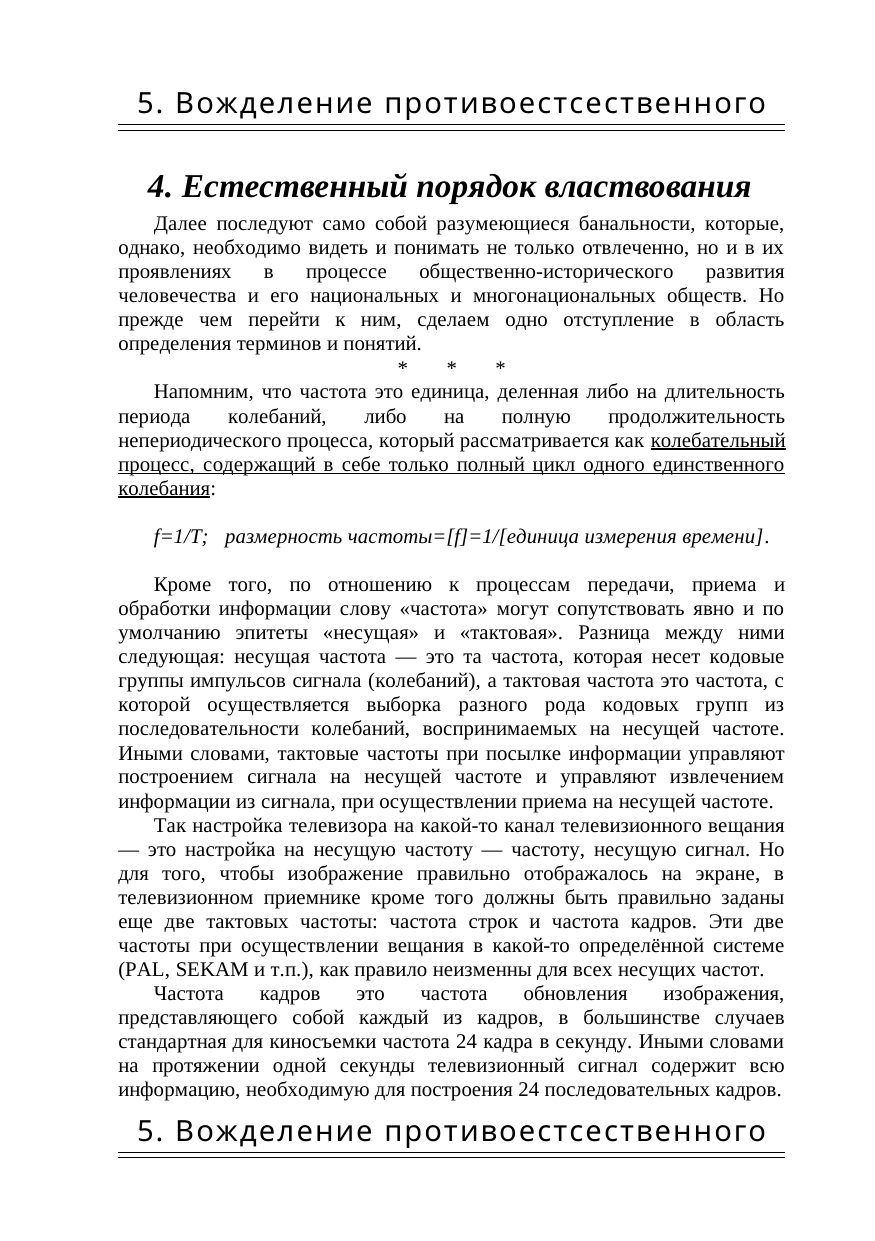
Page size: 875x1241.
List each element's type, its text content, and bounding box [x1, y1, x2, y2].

text Далее последуют само собой разумеющиеся банальности, которые, однако, необходимо видеть и понимать не только отвлеченно, но и в их проявлениях в процессе общественно-исторического развития человечества и его национальных и многонациональных обществ. Но прежде чем перейти к ним, сделаем одно отступление в область определения терминов и понятий. [118, 211, 785, 355]
text f=1/T; размерность частоты=[f]=1/[единица измерения времени]. [118, 524, 785, 548]
text колебания: [118, 474, 785, 500]
text Частота кадров это частота обновления изображения, представляющего собой каждый из кадров, в большинстве случаев стандартная для киносъемки частота 24 кадра в секунду. Иными словами на протяжении одной секунды телевизионный сигнал содержит всю информацию, необходимую для построения 24 последовательных кадров. [118, 981, 785, 1101]
text Так настройка телевизора на какой-то канал телевизионного вещания — это настройка на несущую частоту — частоту, несущую сигнал. Но для того, чтобы изображение правильно отображалось на экране, в телевизионном приемнике кроме того должны быть правильно заданы еще две тактовых частоты: частота строк и частота кадров. Эти две частоты при осуществлении вещания в какой-то определённой системе (PAL, SEKAM и т.п.), как правило неизменны для всех несущих частот. [118, 812, 785, 981]
text Кроме того, по отношению к процессам передачи, приема и обработки информации слову «частота» могут сопутствовать явно и по умолчанию эпитеты «несущая» и «тактовая». Разница между ними следующая: несущая частота — это та частота, которая несет кодовые группы импульсов сигнала (колебаний), а тактовая частота это частота, с которой осуществляется выборка разного рода кодовых групп из последовательности колебаний, воспринимаемых на несущей частоте. Иными словами, тактовые частоты при посылке информации управляют построением сигнала на несущей частоте и управляют извлечением информации из сигнала, при осуществлении приема на несущей частоте. [118, 572, 785, 812]
text * * * [118, 355, 785, 379]
text Напомним, что частота это единица, деленная либо на длительность периода колебаний, либо на полную продолжительность непериодического процесса, который рассматривается как колебательный процесс, содержащий в себе только полный цикл одного единственного [118, 379, 785, 473]
subtitle 4. Естественный порядок властвования [118, 166, 785, 205]
